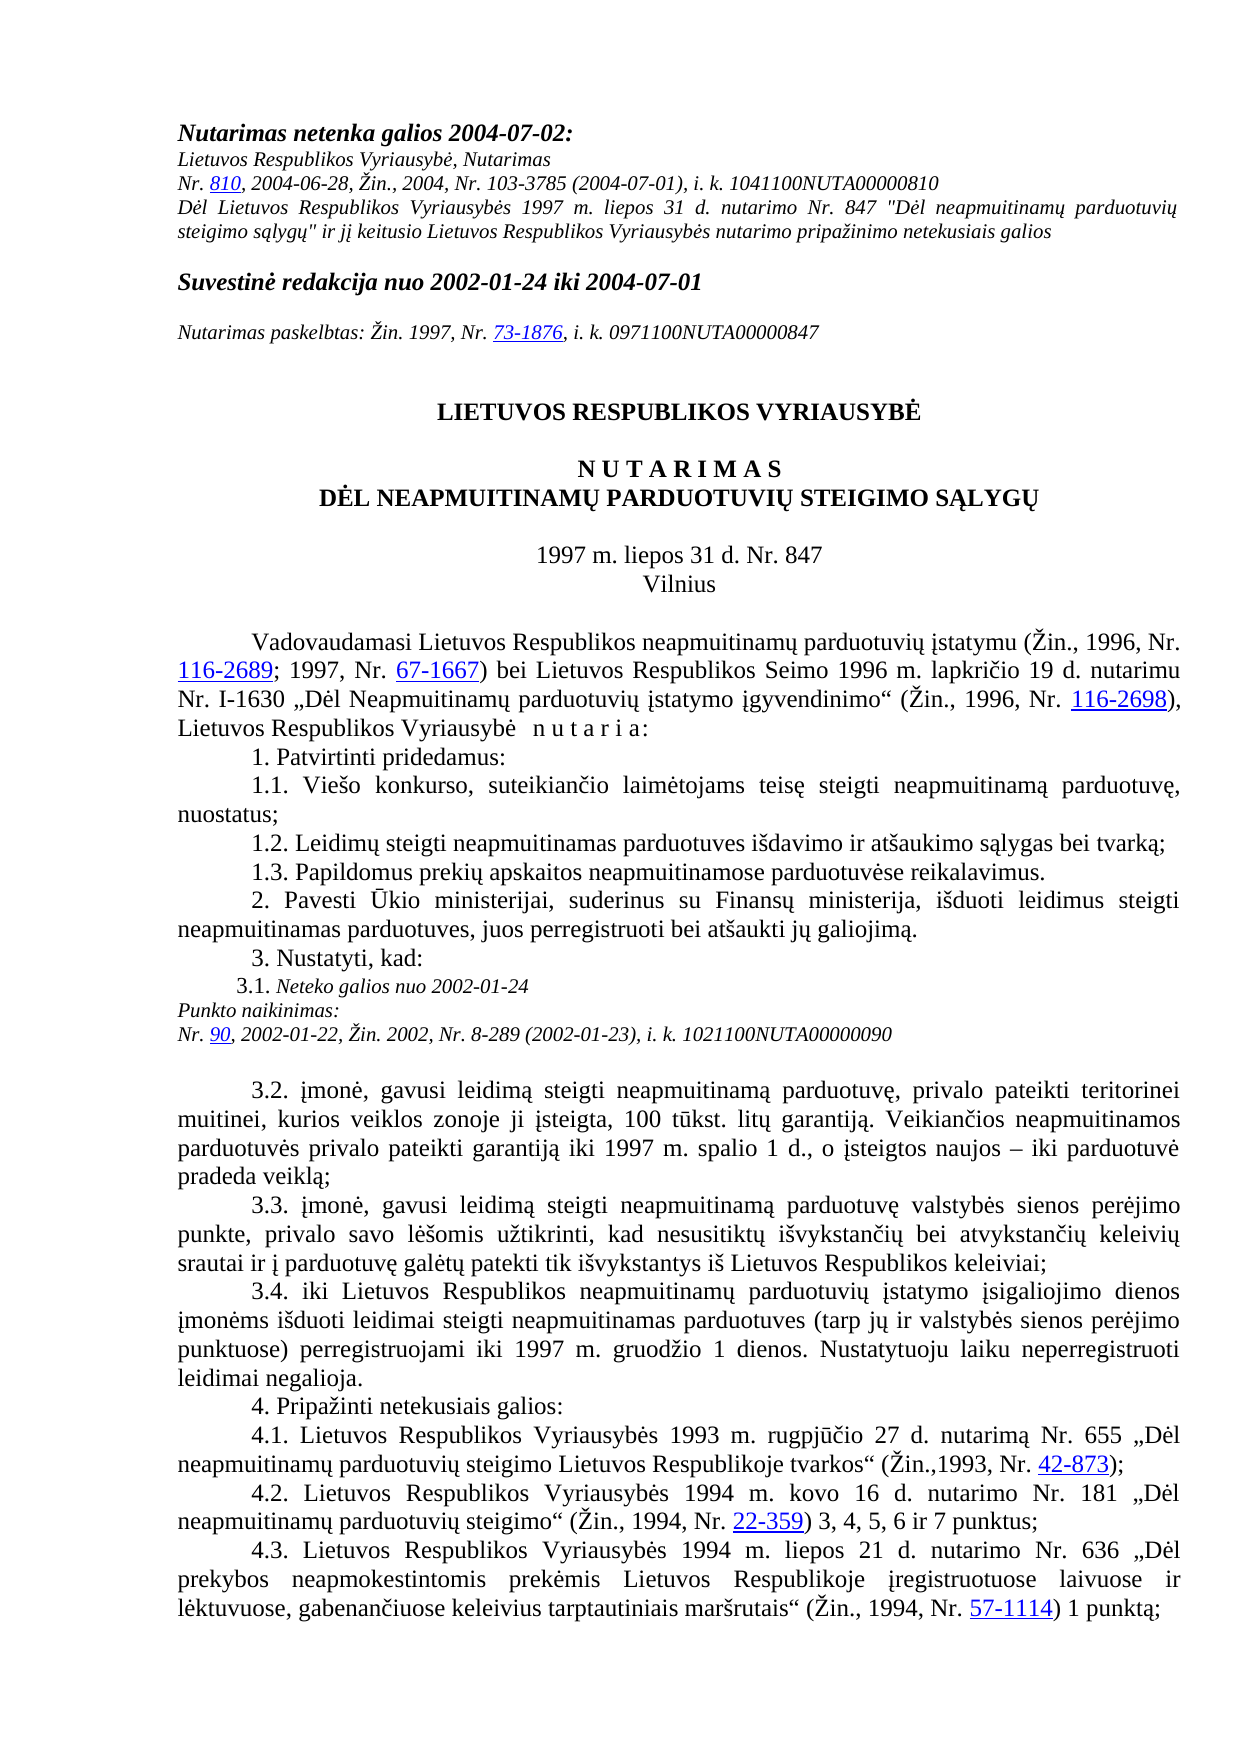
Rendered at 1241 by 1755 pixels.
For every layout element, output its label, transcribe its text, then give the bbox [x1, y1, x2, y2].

text 2. Pavesti Ūkio ministerijai, suderinus su Finansų ministerija, išduoti leidimus steigti neapmuitinamas parduotuves, juos perregistruoti bei atšaukti jų galiojimą. [177, 886, 1181, 943]
text 1. Patvirtinti pridedamus: [177, 742, 1181, 771]
text 4. Pripažinti netekusiais galios: [177, 1391, 1181, 1420]
text LIETUVOS RESPUBLIKOS VYRIAUSYBĖ [177, 397, 1181, 426]
text Nutarimas netenka galios 2004-07-02: [177, 118, 1181, 147]
text 3.3. įmonė, gavusi leidimą steigti neapmuitinamą parduotuvę valstybės sienos perėjimo punkte, privalo savo lėšomis užtikrinti, kad nesusitiktų išvykstančių bei atvykstančių keleivių srautai ir į parduotuvę galėtų patekti tik išvykstantys iš Lietuvos Respublikos keleiviai; [177, 1190, 1181, 1276]
text 1.2. Leidimų steigti neapmuitinamas parduotuves išdavimo ir atšaukimo sąlygas bei tvarką; [177, 828, 1181, 857]
text Vadovaudamasi Lietuvos Respublikos neapmuitinamų parduotuvių įstatymu (Žin., 1996, Nr. 116-2689; 1997, Nr. 67-1667) bei Lietuvos Respublikos Seimo 1996 m. lapkričio 19 d. nutarimu Nr. I-1630 „Dėl Neapmuitinamų parduotuvių įstatymo įgyvendinimo“ (Žin., 1996, Nr. 116-2698), Lietuvos Respublikos Vyriausybė nutaria: [177, 627, 1181, 742]
text 3. Nustatyti, kad: [177, 943, 1181, 972]
text Dėl Lietuvos Respublikos Vyriausybės 1997 m. liepos 31 d. nutarimo Nr. 847 "Dėl neapmuitinamų parduotuvių steigimo sąlygų" ir jį keitusio Lietuvos Respublikos Vyriausybės nutarimo pripažinimo netekusiais galios [177, 195, 1181, 243]
text DĖL NEAPMUITINAMŲ PARDUOTUVIŲ STEIGIMO SĄLYGŲ [177, 483, 1181, 512]
text 1.3. Papildomus prekių apskaitos neapmuitinamose parduotuvėse reikalavimus. [177, 857, 1181, 886]
text Lietuvos Respublikos Vyriausybė, Nutarimas [177, 147, 1181, 171]
text 3.4. iki Lietuvos Respublikos neapmuitinamų parduotuvių įstatymo įsigaliojimo dienos įmonėms išduoti leidimai steigti neapmuitinamas parduotuves (tarp jų ir valstybės sienos perėjimo punktuose) perregistruojami iki 1997 m. gruodžio 1 dienos. Nustatytuoju laiku neperregistruoti leidimai negalioja. [177, 1276, 1181, 1391]
text 1997 m. liepos 31 d. Nr. 847 [177, 541, 1181, 569]
text Vilnius [177, 569, 1181, 598]
text Nr. 90, 2002-01-22, Žin. 2002, Nr. 8-289 (2002-01-23), i. k. 1021100NUTA00000090 [177, 1022, 1181, 1046]
text Suvestinė redakcija nuo 2002-01-24 iki 2004-07-01 [177, 267, 1181, 296]
text 3.2. įmonė, gavusi leidimą steigti neapmuitinamą parduotuvę, privalo pateikti teritorinei muitinei, kurios veiklos zonoje ji įsteigta, 100 tūkst. litų garantiją. Veikiančios neapmuitinamos parduotuvės privalo pateikti garantiją iki 1997 m. spalio 1 d., o įsteigtos naujos – iki parduotuvė pradeda veiklą; [177, 1075, 1181, 1190]
text 4.1. Lietuvos Respublikos Vyriausybės 1993 m. rugpjūčio 27 d. nutarimą Nr. 655 „Dėl neapmuitinamų parduotuvių steigimo Lietuvos Respublikoje tvarkos“ (Žin.,1993, Nr. 42-873); [177, 1420, 1181, 1478]
text 4.2. Lietuvos Respublikos Vyriausybės 1994 m. kovo 16 d. nutarimo Nr. 181 „Dėl neapmuitinamų parduotuvių steigimo“ (Žin., 1994, Nr. 22-359) 3, 4, 5, 6 ir 7 punktus; [177, 1478, 1181, 1535]
text Punkto naikinimas: [177, 998, 1181, 1022]
text 4.3. Lietuvos Respublikos Vyriausybės 1994 m. liepos 21 d. nutarimo Nr. 636 „Dėl prekybos neapmokestintomis prekėmis Lietuvos Respublikoje įregistruotuose laivuose ir lėktuvuose, gabenančiuose keleivius tarptautiniais maršrutais“ (Žin., 1994, Nr. 57-1114) 1 punktą; [177, 1535, 1181, 1621]
text N U T A R I M A S [177, 454, 1181, 483]
text Nutarimas paskelbtas: Žin. 1997, Nr. 73-1876, i. k. 0971100NUTA00000847 [177, 320, 1181, 344]
text 1.1. Viešo konkurso, suteikiančio laimėtojams teisę steigti neapmuitinamą parduotuvę, nuostatus; [177, 771, 1181, 828]
text Nr. 810, 2004-06-28, Žin., 2004, Nr. 103-3785 (2004-07-01), i. k. 1041100NUTA00000810 [177, 171, 1181, 195]
text 3.1. Neteko galios nuo 2002-01-24 [177, 972, 1181, 998]
